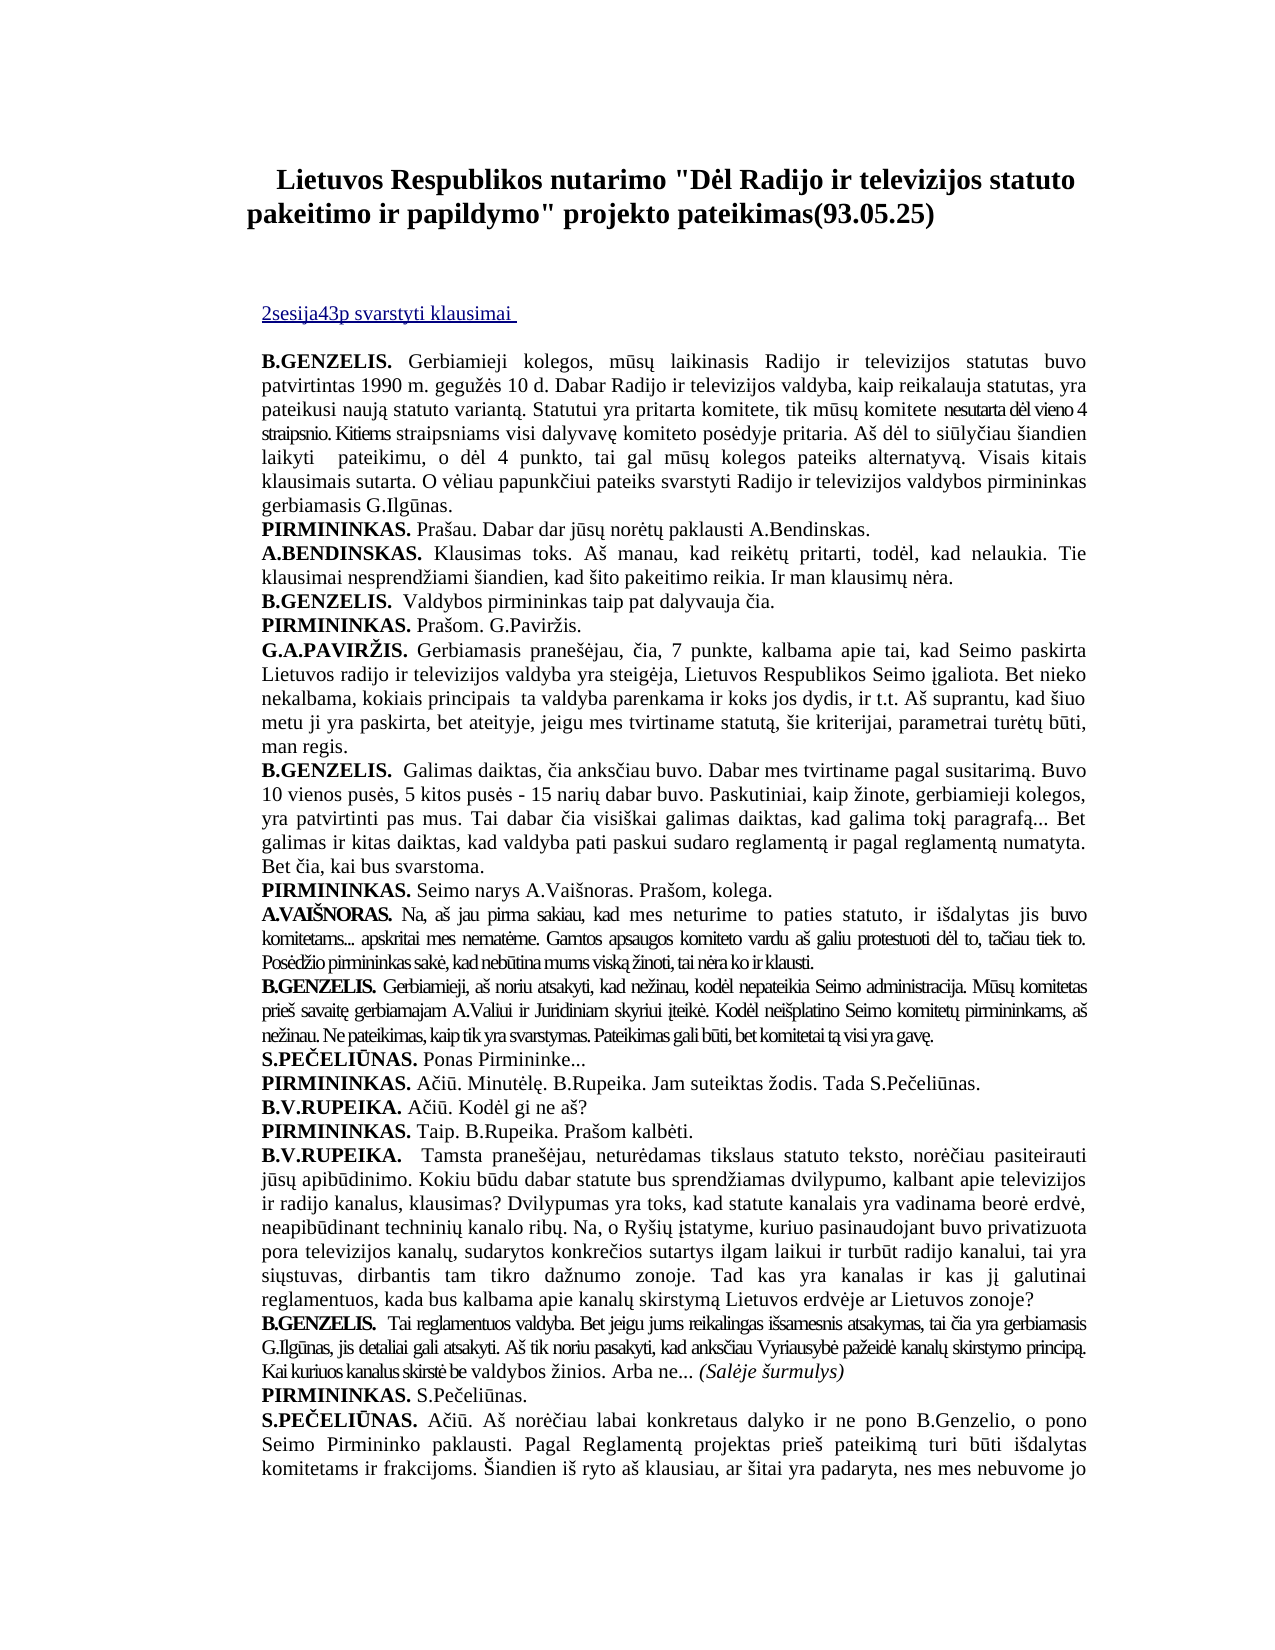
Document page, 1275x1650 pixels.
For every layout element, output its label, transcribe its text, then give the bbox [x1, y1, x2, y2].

text S.PEČELIŪNAS. Ačiū. Aš norėčiau labai konkretaus dalyko ir ne pono B.Genzelio, o pono Seimo Pirmininko paklausti. Pagal Reglamentą projektas prieš pateikimą turi būti išdalytas komitetams ir frakcijoms. Šiandien iš ryto aš klausiau, ar šitai yra padaryta, nes mes nebuvome jo [261, 1407, 1087, 1480]
text B.GENZELIS. Gerbiamieji, aš noriu atsakyti, kad nežinau, kodėl nepateikia Seimo administracija. Mūsų komitetas prieš savaitę gerbiamajam A.Valiui ir Juridiniam skyriui įteikė. Kodėl neišplatino Seimo komitetų pirmininkams, aš nežinau. Ne pateikimas, kaip tik yra svarstymas. Pateikimas gali būti, bet komitetai tą visi yra gavę. [261, 974, 1087, 1047]
text B.GENZELIS. Tai reglamentuos valdyba. Bet jeigu jums reikalingas išsamesnis atsakymas, tai čia yra gerbiamasis G.Ilgūnas, jis detaliai gali atsakyti. Aš tik noriu pasakyti, kad anksčiau Vyriausybė pažeidė kanalų skirstymo principą. Kai kuriuos kanalus skirstė be valdybos žinios. Arba ne... (Salėje šurmulys) [261, 1311, 1087, 1383]
text S.PEČELIŪNAS. Ponas Pirmininke... [261, 1047, 1087, 1071]
text PIRMININKAS. Prašom. G.Paviržis. [261, 613, 1087, 637]
text PIRMININKAS. Ačiū. Minutėlę. B.Rupeika. Jam suteiktas žodis. Tada S.Pečeliūnas. [261, 1071, 1087, 1095]
text PIRMININKAS. Prašau. Dabar dar jūsų norėtų paklausti A.Bendinskas. [261, 517, 1087, 541]
text B.V.RUPEIKA. Tamsta pranešėjau, neturėdamas tikslaus statuto teksto, norėčiau pasiteirauti jūsų apibūdinimo. Kokiu būdu dabar statute bus sprendžiamas dvilypumo, kalbant apie televizijos ir radijo kanalus, klausimas? Dvilypumas yra toks, kad statute kanalais yra vadinama beorė erdvė, neapibūdinant techninių kanalo ribų. Na, o Ryšių įstatyme, kuriuo pasinaudojant buvo privatizuota pora televizijos kanalų, sudarytos konkrečios sutartys ilgam laikui ir turbūt radijo kanalui, tai yra siųstuvas, dirbantis tam tikro dažnumo zonoje. Tad kas yra kanalas ir kas jį galutinai reglamentuos, kada bus kalbama apie kanalų skirstymą Lietuvos erdvėje ar Lietuvos zonoje? [261, 1143, 1087, 1311]
text PIRMININKAS. Seimo narys A.Vaišnoras. Prašom, kolega. [261, 878, 1087, 902]
text G.A.PAVIRŽIS. Gerbiamasis pranešėjau, čia, 7 punkte, kalbama apie tai, kad Seimo paskirta Lietuvos radijo ir televizijos valdyba yra steigėja, Lietuvos Respublikos Seimo įgaliota. Bet nieko nekalbama, kokiais principais ta valdyba parenkama ir koks jos dydis, ir t.t. Aš suprantu, kad šiuo metu ji yra paskirta, bet ateityje, jeigu mes tvirtiname statutą, šie kriterijai, parametrai turėtų būti, man regis. [261, 637, 1087, 758]
text 2sesija43p svarstyti klausimai [261, 301, 1087, 325]
text B.GENZELIS. Valdybos pirmininkas taip pat dalyvauja čia. [261, 589, 1087, 613]
text B.V.RUPEIKA. Ačiū. Kodėl gi ne aš? [261, 1095, 1087, 1119]
text Lietuvos Respublikos nutarimo "Dėl Radijo ir televizijos statuto pakeitimo ir papildymo" projekto pateikimas(93.05.25) [247, 162, 1087, 229]
text PIRMININKAS. Taip. B.Rupeika. Prašom kalbėti. [261, 1119, 1087, 1143]
text B.GENZELIS. Gerbiamieji kolegos, mūsų laikinasis Radijo ir televizijos statutas buvo patvirtintas 1990 m. gegužės 10 d. Dabar Radijo ir televizijos valdyba, kaip reikalauja statutas, yra pateikusi naują statuto variantą. Statutui yra pritarta komitete, tik mūsų komitete nesutarta dėl vieno 4 straipsnio. Kitiems straipsniams visi dalyvavę komiteto posėdyje pritaria. Aš dėl to siūlyčiau šiandien laikyti pateikimu, o dėl 4 punkto, tai gal mūsų kolegos pateiks alternatyvą. Visais kitais klausimais sutarta. O vėliau papunkčiui pateiks svarstyti Radijo ir televizijos valdybos pirmininkas gerbiamasis G.Ilgūnas. [261, 349, 1087, 517]
text B.GENZELIS. Galimas daiktas, čia anksčiau buvo. Dabar mes tvirtiname pagal susitarimą. Buvo 10 vienos pusės, 5 kitos pusės - 15 narių dabar buvo. Paskutiniai, kaip žinote, gerbiamieji kolegos, yra patvirtinti pas mus. Tai dabar čia visiškai galimas daiktas, kad galima tokį paragrafą... Bet galimas ir kitas daiktas, kad valdyba pati paskui sudaro reglamentą ir pagal reglamentą numatyta. Bet čia, kai bus svarstoma. [261, 758, 1087, 878]
text PIRMININKAS. S.Pečeliūnas. [261, 1383, 1087, 1407]
text A.BENDINSKAS. Klausimas toks. Aš manau, kad reikėtų pritarti, todėl, kad nelaukia. Tie klausimai nesprendžiami šiandien, kad šito pakeitimo reikia. Ir man klausimų nėra. [261, 541, 1087, 589]
text A.VAIŠNORAS. Na, aš jau pirma sakiau, kad mes neturime to paties statuto, ir išdalytas jis buvo komitetams... apskritai mes nematėme. Gamtos apsaugos komiteto vardu aš galiu protestuoti dėl to, tačiau tiek to. Posėdžio pirmininkas sakė, kad nebūtina mums viską žinoti, tai nėra ko ir klausti. [261, 902, 1087, 974]
